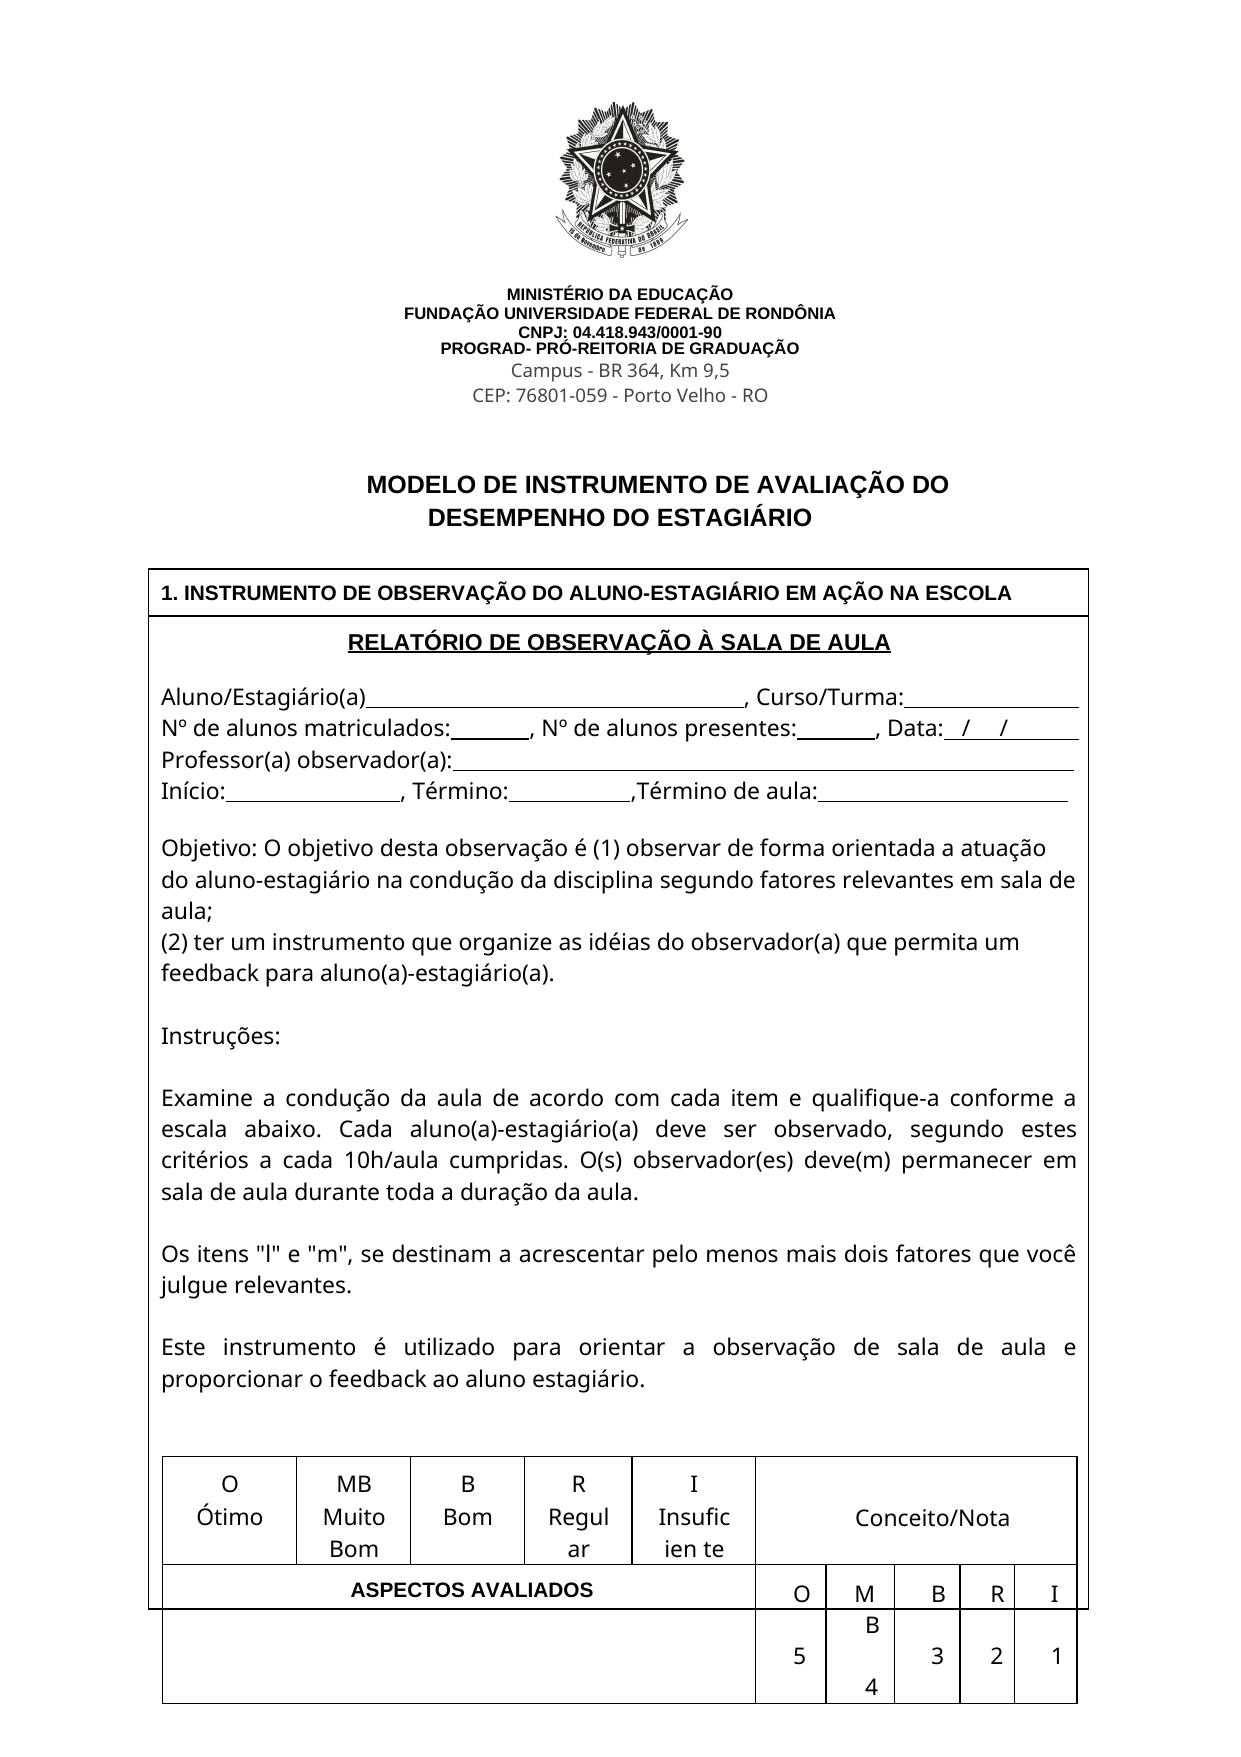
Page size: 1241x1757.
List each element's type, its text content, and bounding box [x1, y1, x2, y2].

text RELATÓRIO DE OBSERVAÇÃO À SALA DE AULA [214, 628, 1024, 655]
text Examine a condução da aula de acordo com cada item e qualifique-a conforme a escala abaixo. Cada aluno(a)-estagiário(a) deve ser observado, segundo estes critérios a cada 10h/aula cumpridas. O(s) observador(es) deve(m) permanecer em sala de aula durante toda a duração da aula. [161, 1082, 1078, 1207]
text Este instrumento é utilizado para orientar a observação de sala de aula e proporcionar o feedback ao aluno estagiário. [161, 1331, 1078, 1394]
table_header R Regular [525, 1457, 631, 1564]
text PROGRAD- PRÓ-REITORIA DE GRADUAÇÃO [404, 342, 768, 357]
table_cell B 3 [895, 1565, 959, 1702]
text MINISTÉRIO DA EDUCAÇÃO [404, 285, 836, 304]
text Campus - BR 364, Km 9,5 [404, 357, 836, 382]
text 1. INSTRUMENTO DE OBSERVAÇÃO DO ALUNO-ESTAGIÁRIO EM AÇÃO NA ESCOLA [161, 581, 1101, 605]
text FUNDAÇÃO UNIVERSIDADE FEDERAL DE RONDÔNIA CNPJ: 04.418.943/0001-90 [404, 304, 836, 342]
table_header O Ótimo [163, 1457, 296, 1564]
table_cell R 2 [961, 1565, 1014, 1702]
text Instruções: [161, 1019, 1101, 1051]
title MODELO DE INSTRUMENTO DE AVALIAÇÃO DO DESEMPENHO DO ESTAGIÁRIO [216, 470, 1024, 531]
picture [555, 102, 688, 258]
table_header I Insuficien te [633, 1457, 755, 1564]
text Os itens "l" e "m", se destinam a acrescentar pelo menos mais dois fatores que você julgue relevantes. [161, 1238, 1078, 1300]
text (2) ter um instrumento que organize as idéias do observador(a) que permita um feedback para aluno(a)-estagiário(a). [161, 926, 1077, 989]
text Aluno/Estagiário(a) , Curso/Turma: Nº de alunos matriculados: , Nº de alunos presentes: , Data: / / Professor(a) observador(a): Início: , Término: ,Término de aula: [161, 681, 1080, 806]
table_cell ASPECTOS AVALIADOS [163, 1565, 755, 1702]
table_header MB Muito Bom [297, 1457, 410, 1564]
text Objetivo: O objetivo desta observação é (1) observar de forma orientada a atuação do aluno-estagiário na condução da disciplina segundo fatores relevantes em sala de aula; [161, 832, 1078, 926]
text PROGRAD- PRÓ-REITORIA DE GRADUAÇÃO [765, 342, 836, 357]
text CEP: 76801-059 - Porto Velho - RO [404, 382, 836, 408]
table_cell O 5 [756, 1565, 825, 1702]
table_header B Bom [411, 1457, 524, 1564]
table_cell I 1 [1015, 1565, 1076, 1702]
table_cell MB 4 [827, 1565, 894, 1702]
table_header Conceito/Nota [756, 1457, 1076, 1564]
